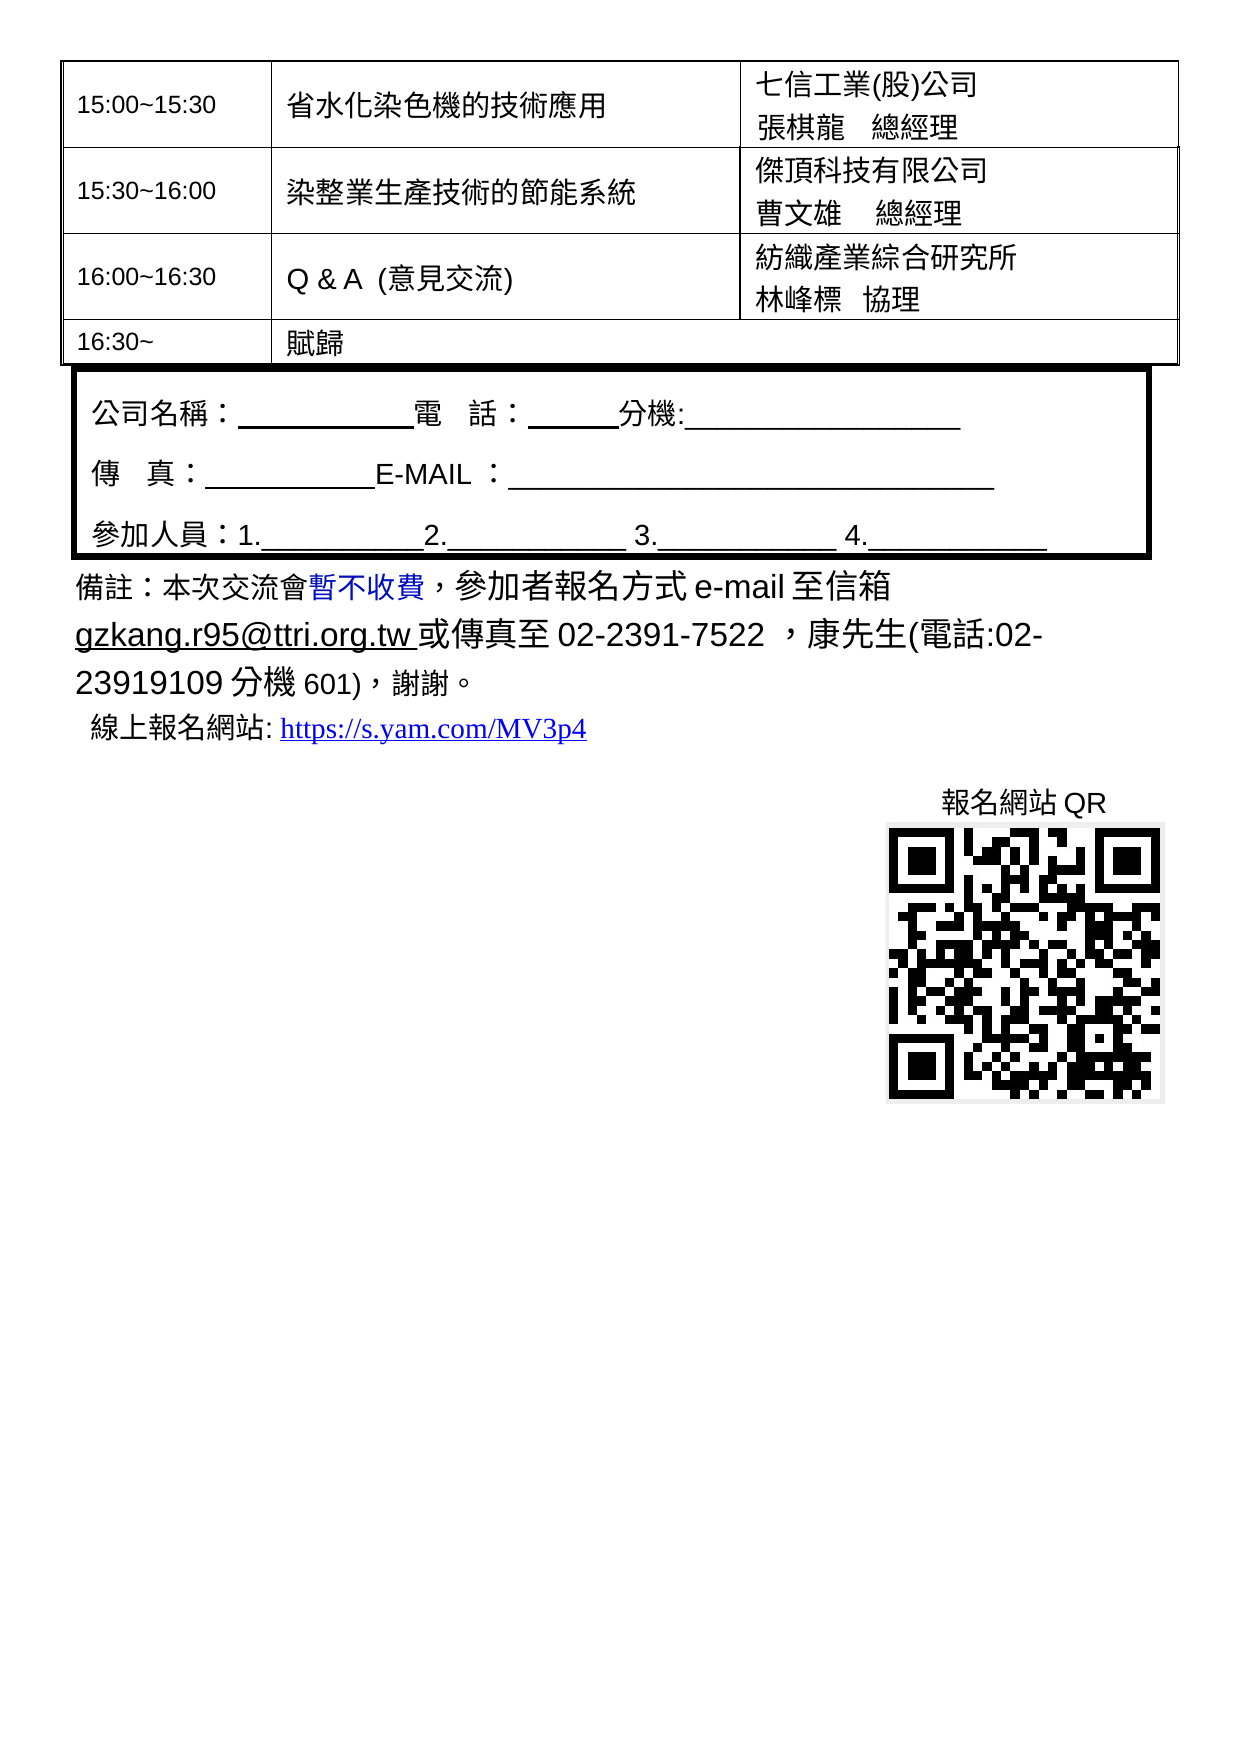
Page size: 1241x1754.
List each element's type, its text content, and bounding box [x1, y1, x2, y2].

table_cell 15:30~16:00 [64, 148, 271, 233]
table_cell 15:00~15:30 [64, 62, 271, 146]
table_header 公司名稱： 電 話： 分機:_________________ 傳 真： E-MAIL ：______________________________ 參加人員：1.__________2.___________ 3.___________ 4.___________ [77, 372, 1146, 553]
table_cell Q & A (意見交流) [272, 234, 739, 319]
table_cell 賦歸 [272, 320, 1177, 363]
table_cell 七信工業(股)公司 張棋龍 總經理 [741, 62, 1178, 146]
table_cell 染整業生產技術的節能系統 [272, 148, 739, 233]
picture [885, 822, 1166, 1104]
table_cell 省水化染色機的技術應用 [272, 62, 740, 146]
table_cell 16:30~ [64, 320, 271, 363]
table_cell 紡織產業綜合研究所 林峰標 協理 [741, 234, 1177, 319]
table_cell 16:00~16:30 [64, 234, 271, 319]
table_cell 傑頂科技有限公司 曹文雄 總經理 [741, 148, 1177, 233]
text 線上報名網站: https://s.yam.com/MV3p4 [90, 704, 1165, 747]
text 備註：本次交流會暫不收費，參加者報名方式e-mail至信箱gzkang.r95@ttri.org.tw或傳真至02-2391-7522 ，康先生(電話:02-23919109分機601)，謝謝。 [75, 559, 1165, 704]
text 報名網站QR [90, 780, 1107, 822]
